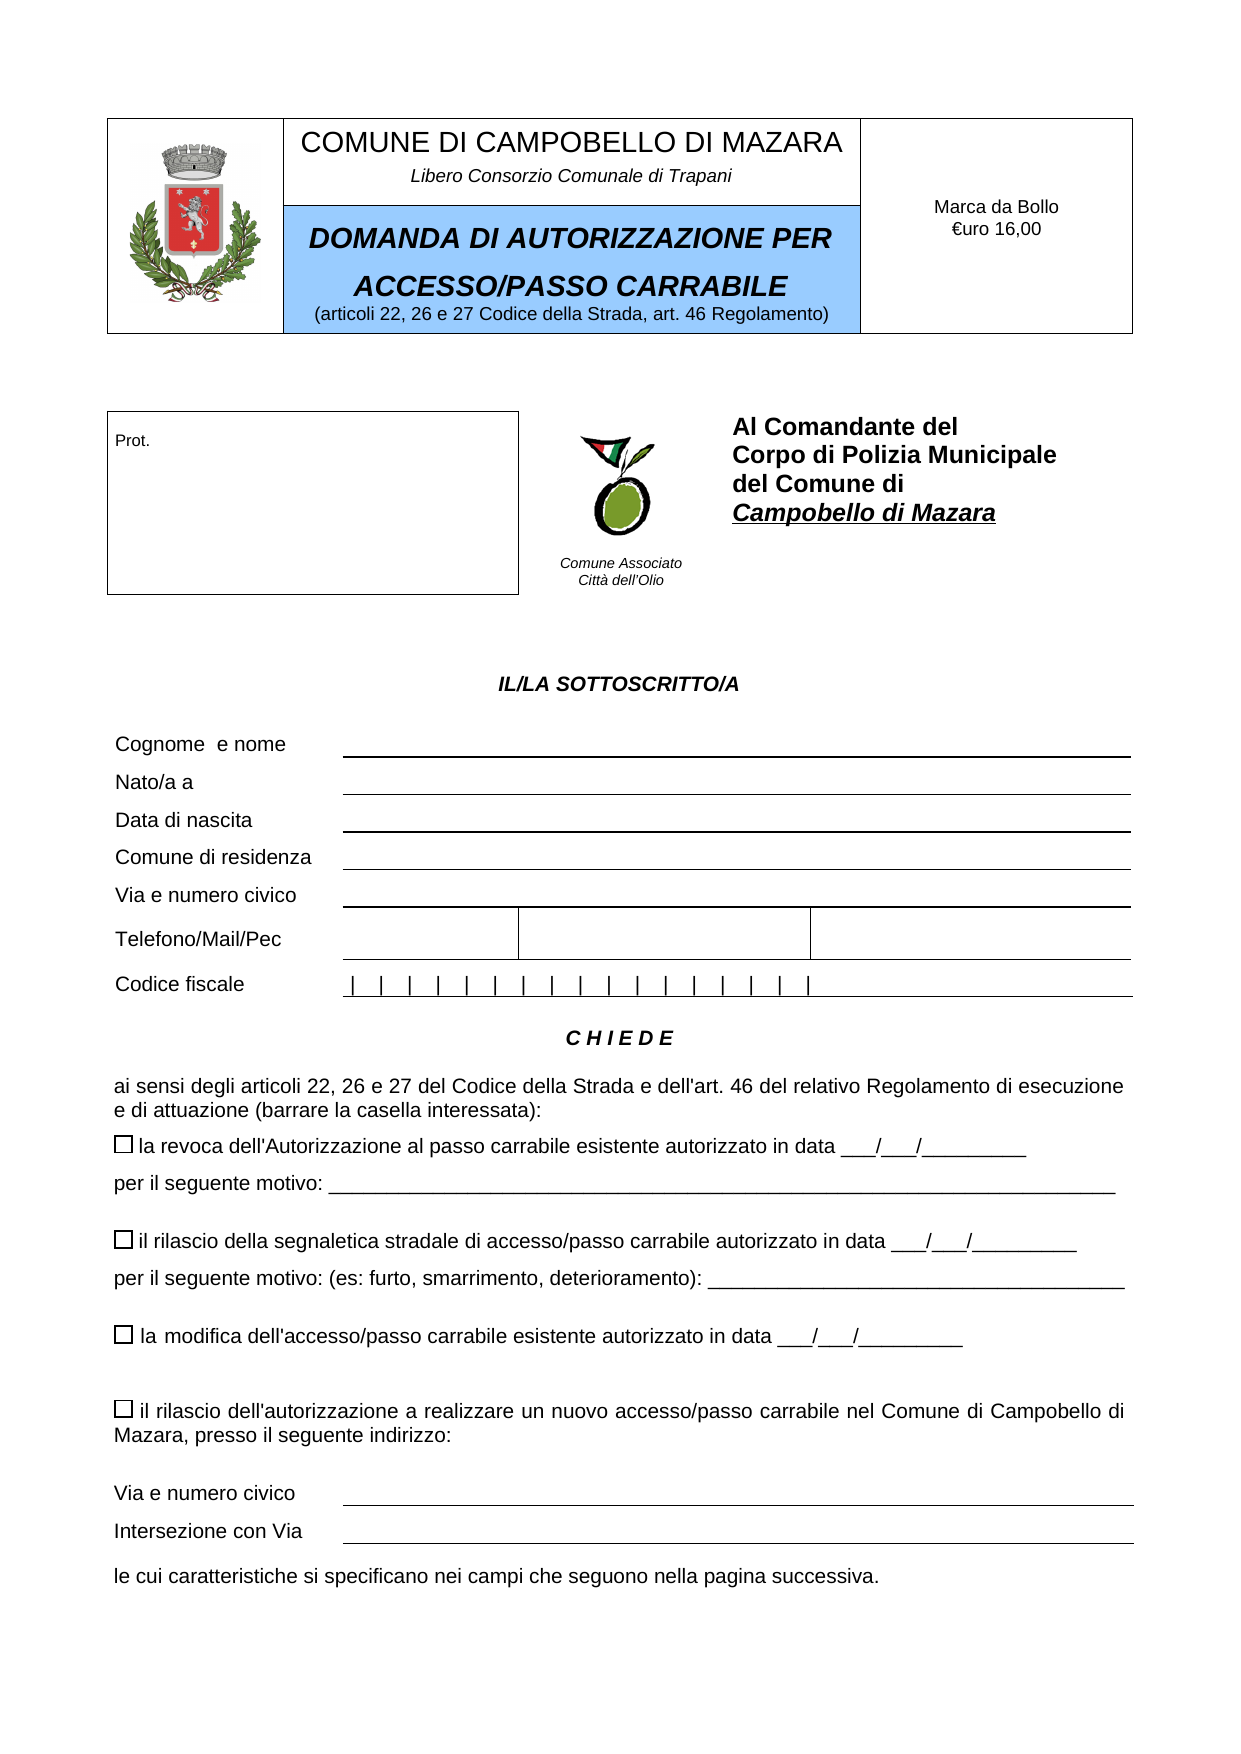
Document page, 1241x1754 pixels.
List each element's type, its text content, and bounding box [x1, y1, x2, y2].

table_cell Via e numero civico [106, 1469, 343, 1505]
table_cell Comune Associato Città dell’Olio [519, 411, 725, 594]
picture [577, 435, 660, 536]
picture [129, 143, 261, 303]
table_cell [343, 869, 1132, 906]
table_cell Comune di residenza [108, 831, 343, 869]
table_cell [811, 906, 1132, 958]
table_cell [108, 594, 1132, 671]
table_cell [343, 756, 1132, 794]
table_cell [343, 908, 518, 958]
table_cell [519, 908, 810, 958]
table_cell | | | | | | | | | | | | | | | | | [343, 959, 1132, 996]
table_cell [343, 831, 1132, 869]
table_cell [343, 719, 1132, 756]
table_cell Cognome e nome [108, 719, 343, 756]
table_cell Intersezione con Via [106, 1505, 343, 1543]
table_cell Nato/a a [108, 756, 343, 794]
table_cell il rilascio della segnaletica stradale di accesso/passo carrabile autorizzato in data ___/___/_________ per il seguente motivo: (es: furto, smarrimento, deterioramento): ____________________________________ [106, 1217, 1134, 1312]
table_cell la revoca dell'Autorizzazione al passo carrabile esistente autorizzato in data ___/___/_________ per il seguente motivo: ____________________________________________________________________ [106, 1122, 1134, 1217]
table_cell Prot. [108, 412, 518, 594]
table_cell IL/LA SOTTOSCRITTO/A [108, 671, 1132, 719]
table_cell Via e numero civico [108, 869, 343, 906]
table_cell Al Comandante del Corpo di Polizia Municipale del Comune di Campobello di Mazara [725, 411, 1132, 594]
table_cell Telefono/Mail/Pec [108, 906, 343, 958]
table_header [108, 119, 283, 333]
table_cell le cui caratteristiche si specificano nei campi che seguono nella pagina successiva. [106, 1543, 1134, 1595]
table_header Marca da Bollo €uro 16,00 [861, 119, 1132, 333]
table_cell [343, 1469, 1134, 1505]
table_cell Codice fiscale [108, 959, 343, 996]
table_cell DOMANDA DI AUTORIZZAZIONE PER ACCESSO/PASSO CARRABILE (articoli 22, 26 e 27 Codice della Strada, art. 46 Regolamento) [284, 206, 860, 333]
table_cell [108, 334, 1132, 411]
table_cell la modifica dell'accesso/passo carrabile esistente autorizzato in data ___/___/_________ [106, 1312, 1134, 1386]
table_header COMUNE DI CAMPOBELLO DI MAZARA Libero Consorzio Comunale di Trapani [284, 119, 860, 205]
table_cell [343, 1506, 1134, 1543]
table_cell ai sensi degli articoli 22, 26 e 27 del Codice della Strada e dell'art. 46 del relativo Regolamento di esecuzione e di attuazione (barrare la casella interessata): [106, 1074, 1134, 1122]
table_cell il rilascio dell'autorizzazione a realizzare un nuovo accesso/passo carrabile nel Comune di Campobello di Mazara, presso il seguente indirizzo: [106, 1386, 1134, 1469]
table_cell Data di nascita [108, 794, 343, 831]
table_header C H I E D E [106, 1026, 1134, 1074]
table_cell [343, 794, 1132, 831]
